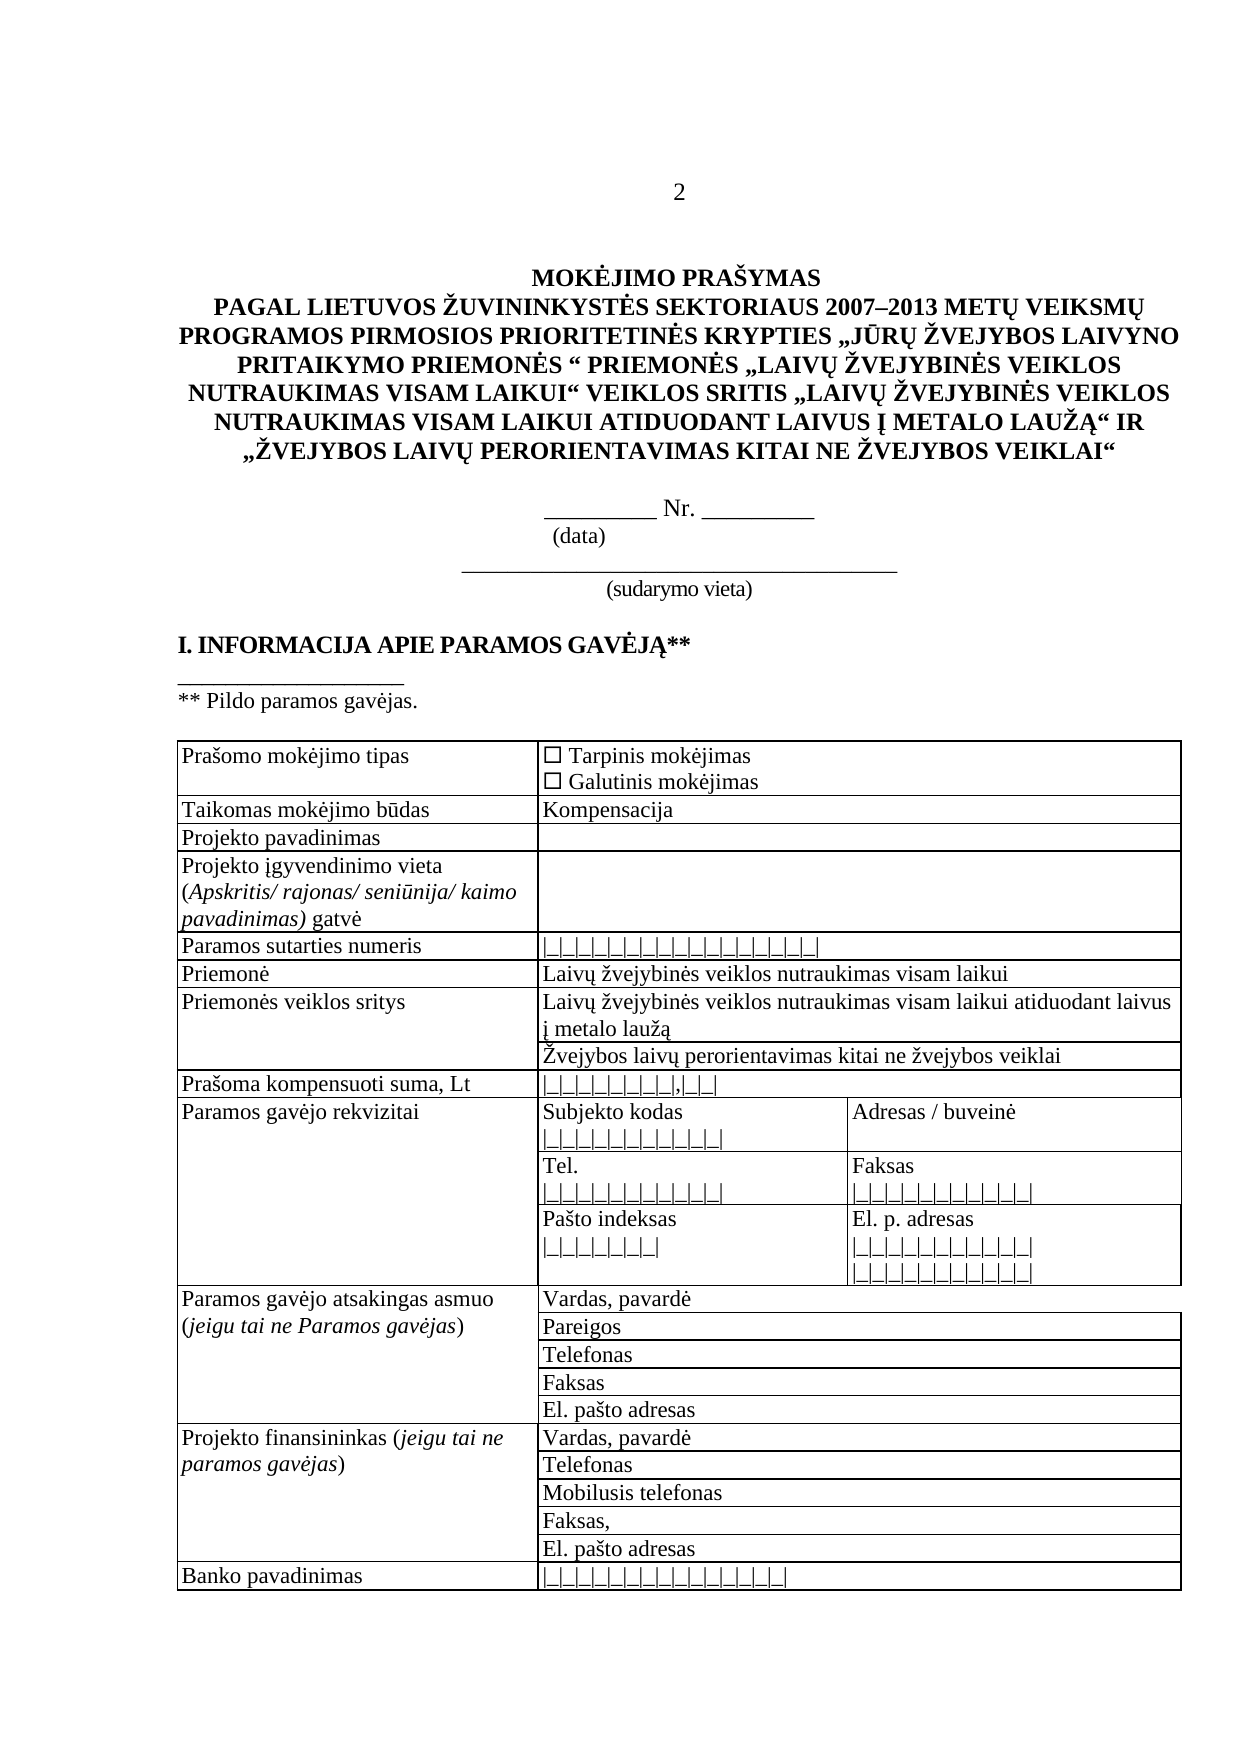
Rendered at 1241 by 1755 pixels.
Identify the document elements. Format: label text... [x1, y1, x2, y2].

table_cell [539, 852, 1180, 931]
table_cell Telefonas [773, 1341, 1180, 1367]
table_cell El. pašto adresas [993, 1535, 1180, 1561]
table_cell Pašto indeksas |_|_|_|_|_|_|_| [539, 1205, 847, 1284]
text PAGAL LIETUVOS ŽUVININKYSTĖS SEKTORIAUS 2007–2013 METŲ VEIKSMŲ PROGRAMOS pirmosios prioritetinės krypties „Jūrų žvejybos laivyno pritaikymo priemonės “ priemonės „Laivų žvejybinės veiklos nutraukimas visam laikui“ veiklos sritis „laivų žvejybinės veiklos nutraukimas visam laikui atiduodant laivus į metalo laužą“ ir „Žvejybos laivų perorientavimas kitai ne žvejybos veiklai“ [177, 292, 1181, 465]
text ** Pildo paramos gavėjas. [178, 687, 1181, 714]
table_cell Telefonas [993, 1452, 1180, 1478]
table_cell Pareigos [773, 1313, 1180, 1339]
table_cell Projekto finansininkas (jeigu tai ne paramos gavėjas) [178, 1424, 537, 1561]
table_cell Priemonės veiklos sritys [178, 988, 537, 1069]
table_cell Vardas, pavardė [773, 1286, 1181, 1312]
text ______________________________________ [177, 548, 1181, 575]
text (data) [552, 522, 1181, 548]
table_cell Vardas, pavardė [993, 1424, 1180, 1450]
table_cell Faksas, [993, 1507, 1180, 1534]
table_cell Paramos gavėjo rekvizitai [178, 1098, 537, 1284]
table_cell Tel. |_|_|_|_|_|_|_|_|_|_|_| [539, 1152, 847, 1204]
table_cell Mobilusis telefonas [993, 1480, 1180, 1506]
table_cell Paramos gavėjo atsakingas asmuo (jeigu tai ne Paramos gavėjas) [178, 1286, 538, 1422]
text ___________________ [178, 659, 1181, 687]
table_cell Adresas / buveinė [848, 1098, 1181, 1151]
text _________ Nr. _________ [177, 493, 1181, 522]
table_header Prašomo mokėjimo tipas [178, 742, 537, 794]
table_cell El. pašto adresas [773, 1396, 1180, 1422]
table_cell Faksas [773, 1369, 1180, 1395]
text I. INFORMACIJA APIE PARAMOS GAVĖJĄ** [177, 630, 1181, 659]
text (sudarymo vieta) [178, 575, 1181, 601]
table_cell Banko pavadinimas [178, 1562, 537, 1589]
text Mokėjimo prašymas [177, 263, 1181, 292]
